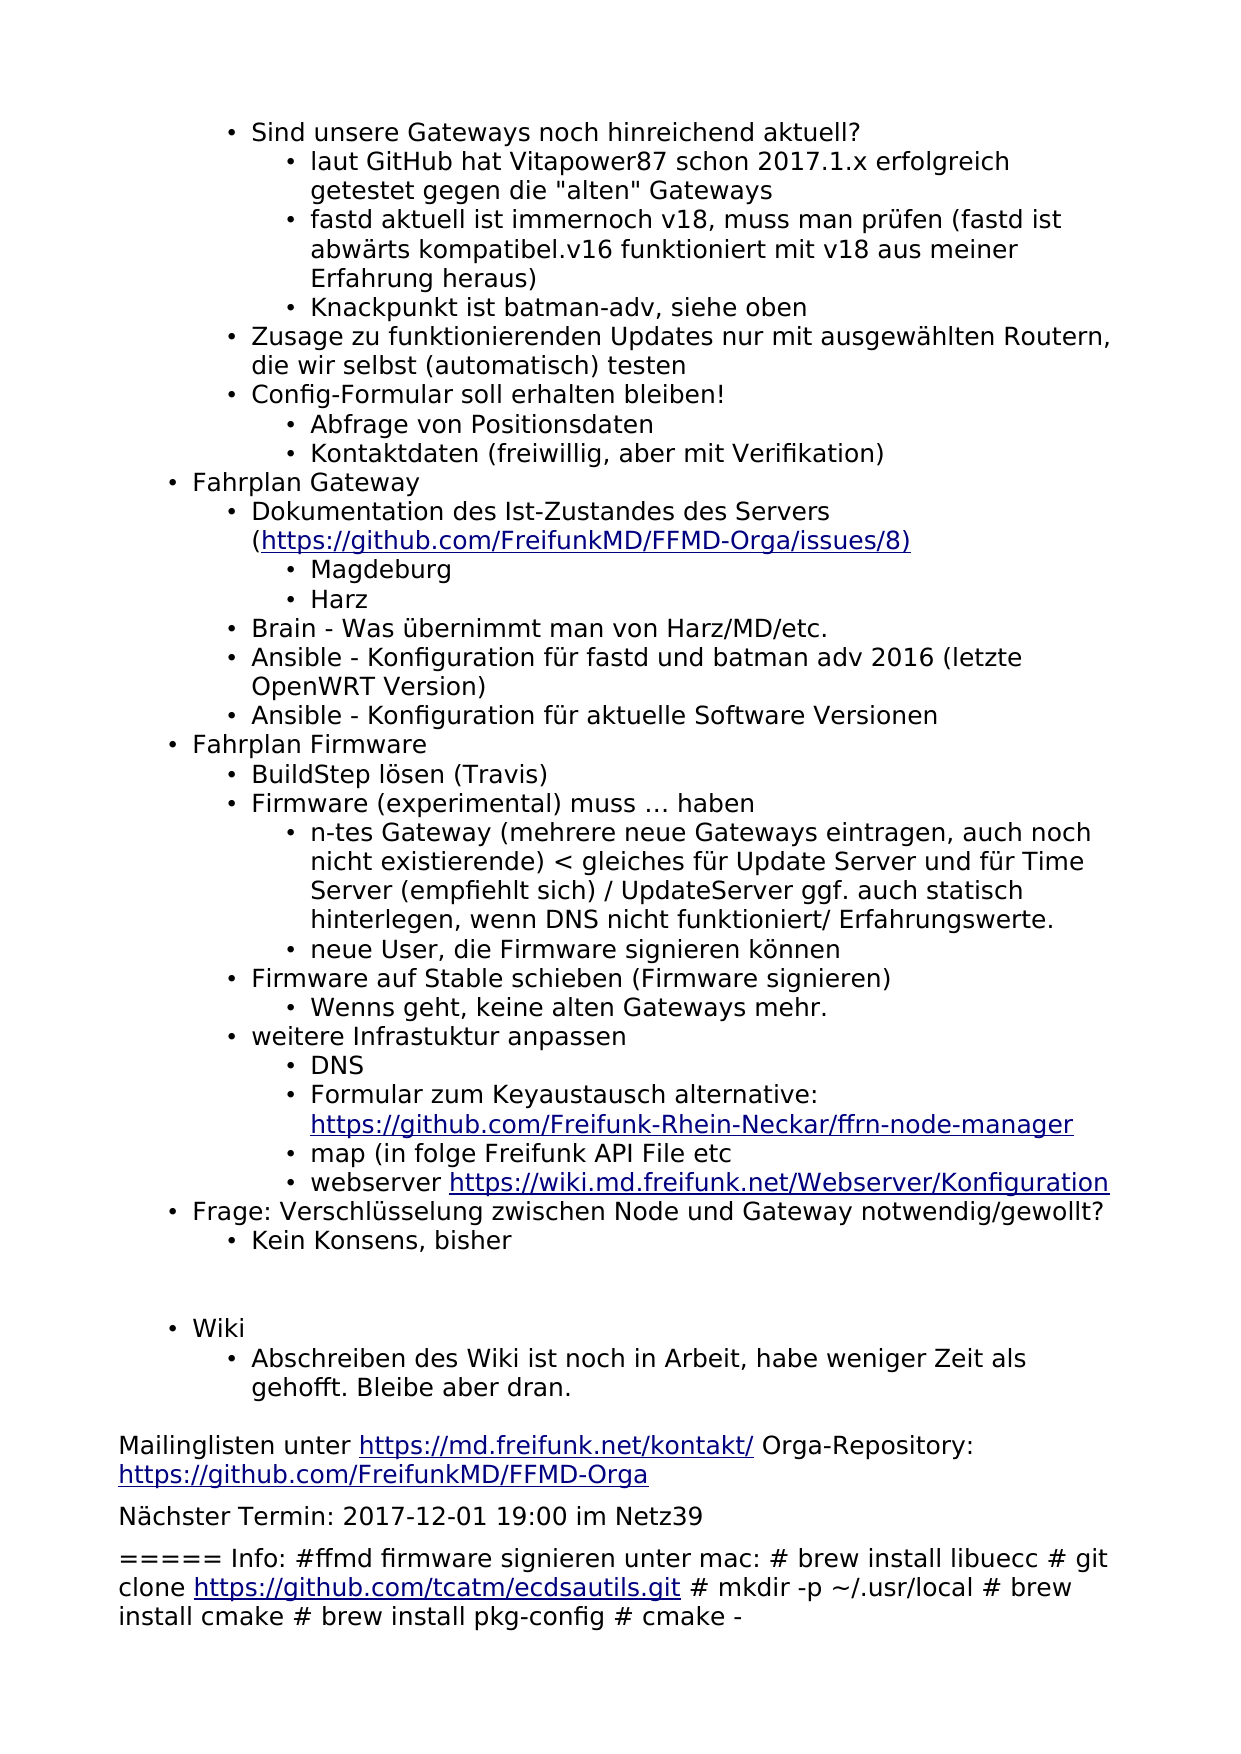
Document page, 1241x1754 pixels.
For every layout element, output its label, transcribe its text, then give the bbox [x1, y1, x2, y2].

list webserver https://wiki.md.freifunk.net/Webserver/Konfiguration [295, 1168, 1122, 1197]
list Dokumentation des Ist-Zustandes des Servers (https://github.com/FreifunkMD/FFMD-Orga/issues/8) [236, 497, 1122, 556]
list neue User, die Firmware signieren können [295, 935, 1122, 964]
list Magdeburg [295, 556, 1122, 585]
list Ansible - Konfiguration für aktuelle Software Versionen [236, 701, 1122, 731]
list fastd aktuell ist immernoch v18, muss man prüfen (fastd ist abwärts kompatibel.v16 funktioniert mit v18 aus meiner Erfahrung heraus) [295, 206, 1122, 293]
list Ansible - Konfiguration für fastd und batman adv 2016 (letzte OpenWRT Version) [236, 643, 1122, 701]
list Brain - Was übernimmt man von Harz/MD/etc. [236, 614, 1122, 643]
list Fahrplan Gateway [177, 468, 1122, 497]
text Nächster Termin: 2017-12-01 19:00 im Netz39 [118, 1502, 1122, 1532]
list Firmware auf Stable schieben (Firmware signieren) [236, 964, 1122, 993]
list Kontaktdaten (freiwillig, aber mit Verifikation) [295, 439, 1122, 468]
list Firmware (experimental) muss … haben [236, 789, 1122, 818]
list Formular zum Keyaustausch alternative: https://github.com/Freifunk-Rhein-Neckar/ffrn-node-manager [295, 1081, 1122, 1139]
list Abschreiben des Wiki ist noch in Arbeit, habe weniger Zeit als gehofft. Bleibe aber dran. [236, 1344, 1122, 1402]
list weitere Infrastuktur anpassen [236, 1022, 1122, 1051]
text Mailinglisten unter https://md.freifunk.net/kontakt/ Orga-Repository: https://github.com/FreifunkMD/FFMD-Orga [118, 1432, 1122, 1490]
list laut GitHub hat Vitapower87 schon 2017.1.x erfolgreich getestet gegen die "alten" Gateways [295, 147, 1122, 206]
list Frage: Verschlüsselung zwischen Node und Gateway notwendig/gewollt? [177, 1197, 1122, 1226]
text ===== Info: #ffmd firmware signieren unter mac: # brew install libuecc # git clone https://github.com/tcatm/ecdsautils.git # mkdir -p ~/.usr/local # brew install cmake # brew install pkg-config # cmake [118, 1544, 1122, 1632]
list Sind unsere Gateways noch hinreichend aktuell? [236, 118, 1122, 147]
list Wiki [177, 1314, 1122, 1344]
list Abfrage von Positionsdaten [295, 410, 1122, 439]
list Fahrplan Firmware [177, 731, 1122, 760]
list Zusage zu funktionierenden Updates nur mit ausgewählten Routern, die wir selbst (automatisch) testen [236, 322, 1122, 381]
list Harz [295, 585, 1122, 614]
list BuildStep lösen (Travis) [236, 760, 1122, 789]
list Knackpunkt ist batman-adv, siehe oben [295, 293, 1122, 322]
list map (in folge Freifunk API File etc [295, 1139, 1122, 1168]
list Wenns geht, keine alten Gateways mehr. [295, 993, 1122, 1022]
list Config-Formular soll erhalten bleiben! [236, 381, 1122, 410]
list n-tes Gateway (mehrere neue Gateways eintragen, auch noch nicht existierende) < gleiches für Update Server und für Time Server (empfiehlt sich) / UpdateServer ggf. auch statisch hinterlegen, wenn DNS nicht funktioniert/ Erfahrungswerte. [295, 818, 1122, 935]
list DNS [295, 1051, 1122, 1081]
list Kein Konsens, bisher [236, 1226, 1122, 1256]
